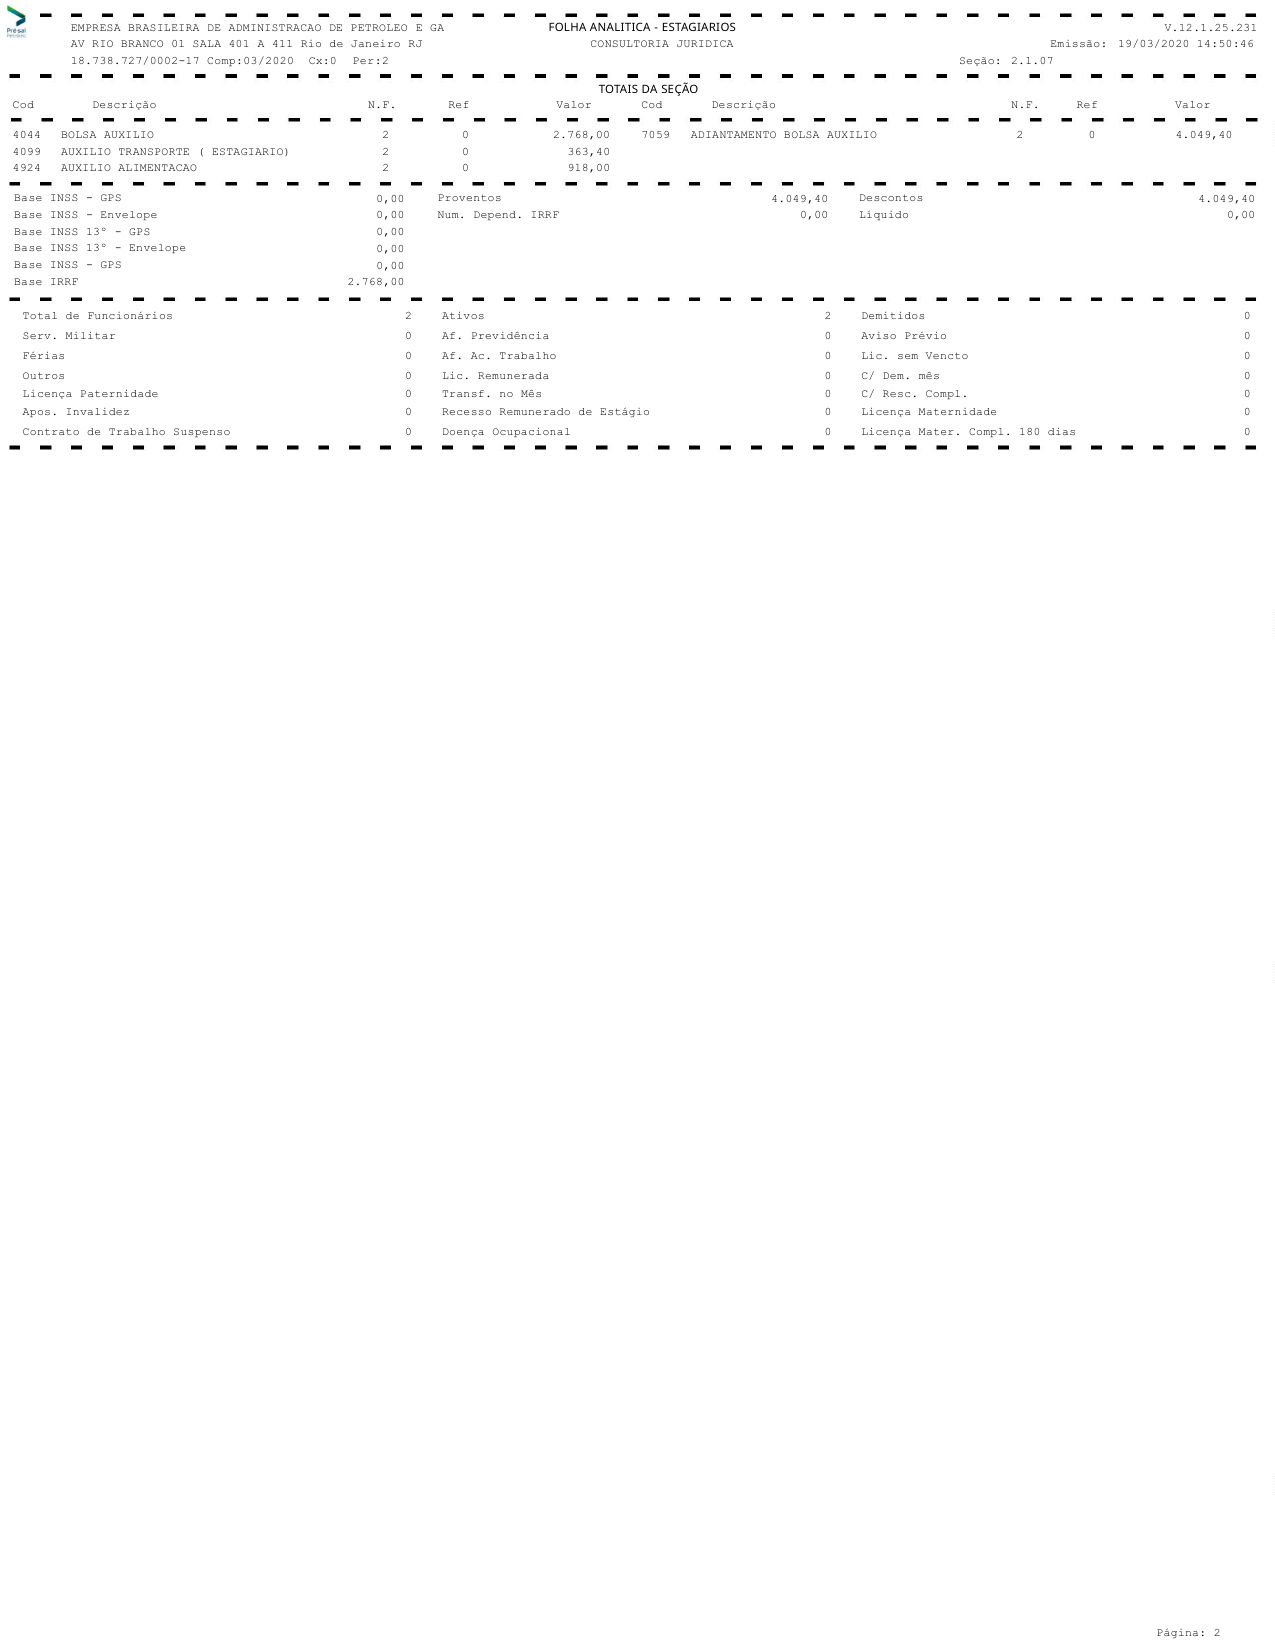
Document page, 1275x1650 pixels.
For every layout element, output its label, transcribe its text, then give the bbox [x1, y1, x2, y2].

text Cod [12, 97, 51, 111]
text Licença Mater. Compl. 180 dias [861, 425, 1102, 438]
text Serv. Militar [22, 328, 196, 342]
text Num. Depend. IRRF [437, 207, 578, 221]
text 099 [19, 144, 58, 158]
text 0 [1244, 405, 1268, 418]
text Ref [448, 97, 487, 111]
text 0 [1088, 128, 1115, 141]
text Licença Paternidade [22, 387, 179, 400]
text 0 [824, 328, 849, 342]
text 0 [405, 425, 429, 438]
text CONSULTORIA JURIDICA [590, 37, 756, 50]
text 1 [71, 53, 78, 67]
text 0 [462, 144, 486, 158]
text BOLSA AUXILIO [61, 128, 171, 141]
text 0 [1244, 328, 1268, 342]
text 8.738.727/0002-17 Comp:03/2020 Cx:0 Per:2 [78, 53, 414, 67]
text Página: 2 [1156, 1626, 1237, 1639]
text 2.768,00 [553, 128, 627, 141]
text 924 [19, 161, 58, 174]
text Demitidos [861, 308, 943, 322]
text 0,00 [376, 225, 422, 238]
text Descrição [711, 97, 793, 111]
text 2 [1016, 128, 1057, 141]
text 0 [462, 128, 486, 141]
text 0,00 [376, 242, 422, 255]
text Líquido [859, 207, 926, 221]
text 4 [12, 161, 19, 174]
text 4.049,40 [1198, 191, 1273, 205]
text 2 [824, 308, 849, 322]
text 2 [382, 144, 406, 158]
text Férias [22, 348, 83, 362]
text 0 [824, 368, 849, 382]
text Base INSS - GPS [14, 191, 139, 204]
text Transf. no Mês [442, 386, 574, 400]
text Af. Previdência [442, 328, 567, 342]
text 0 [462, 161, 486, 174]
text 2 [382, 128, 406, 141]
text AUXILIO TRANSPORTE ( ESTAGIARIO) [61, 144, 316, 158]
text 0 [824, 348, 849, 362]
text Proventos [437, 191, 519, 204]
text C/ Resc. Compl. [861, 387, 1018, 400]
text C/ Dem. mês [861, 368, 986, 382]
text Valor [1175, 97, 1228, 111]
text Base INSS - Envelope [14, 207, 211, 221]
text Base INSS 13º - GPS [14, 224, 211, 238]
text 0 [405, 386, 429, 400]
text 0,00 [1227, 208, 1273, 222]
text Base IRRF [14, 274, 96, 288]
text Descrição [92, 97, 174, 111]
text Total de Funcionários [22, 308, 196, 322]
text Licença Maternidade [861, 405, 1018, 418]
text 4.049,40 [771, 191, 846, 205]
text 0 [405, 348, 429, 362]
text Lic. sem Vencto [861, 348, 986, 362]
text 4.049,40 [1175, 128, 1250, 141]
text 2.768,00 [347, 275, 422, 288]
text Aviso Prévio [861, 328, 964, 342]
text 0 [1244, 308, 1268, 322]
text 0 [824, 405, 849, 418]
text Emissão: [1050, 37, 1118, 50]
text Af. Ac. Trabalho [442, 348, 574, 362]
text V.12.1.25.231 [1164, 20, 1275, 34]
text 0 [824, 425, 849, 438]
text Lic. Remunerada [442, 368, 574, 382]
text 4 [12, 144, 19, 158]
text Doença Ocupacional [442, 425, 675, 438]
text Recesso Remunerado de Estágio [442, 405, 675, 418]
text 918,00 [567, 161, 627, 174]
text AV RIO BRANCO 01 SALA 401 A 411 Rio de Janeiro RJ [71, 37, 469, 50]
text 2 [382, 161, 406, 174]
text 7059 [641, 128, 687, 141]
text Base INSS - GPS [14, 257, 211, 271]
text 0 [1244, 425, 1268, 438]
text N.F. [1011, 97, 1057, 111]
text 4 [12, 128, 19, 141]
text FOLHA ANALITICA - ESTAGIARIOS [548, 20, 782, 34]
text 0 [405, 368, 429, 382]
text Descontos [859, 191, 941, 204]
text 0 [405, 328, 429, 342]
text Outros [22, 368, 83, 382]
text 0 [1244, 386, 1268, 400]
text Ativos [442, 308, 502, 322]
text 0 [1244, 348, 1268, 362]
text 0,00 [376, 258, 422, 272]
text 0,00 [376, 191, 422, 205]
text 0 [1244, 368, 1268, 382]
text 363,40 [567, 144, 627, 158]
text 0 [405, 405, 429, 418]
text 2 [405, 308, 429, 322]
text Cod [641, 97, 680, 111]
text Contrato de Trabalho Suspenso [22, 425, 256, 438]
text Ref [1076, 97, 1115, 111]
text ADIANTAMENTO BOLSA AUXILIO [691, 128, 902, 141]
text Base INSS 13º - Envelope [14, 241, 211, 254]
text TOTAIS DA SEÇÃO [598, 82, 723, 96]
text 044 [19, 128, 58, 141]
text EMPRESA BRASILEIRA DE ADMINISTRACAO DE PETROLEO E GA [71, 20, 469, 34]
text 19/03/2020 14:50:46 [1118, 37, 1275, 50]
text 0 [824, 386, 849, 400]
text 0,00 [376, 208, 422, 222]
text Seção: 2.1.07 [959, 53, 1130, 67]
text AUXILIO ALIMENTACAO [61, 161, 316, 174]
picture [0, 0, 1275, 1650]
text Apos. Invalidez [22, 405, 179, 418]
text N.F. [368, 97, 414, 111]
text 0,00 [800, 208, 846, 222]
text Valor [556, 97, 609, 111]
